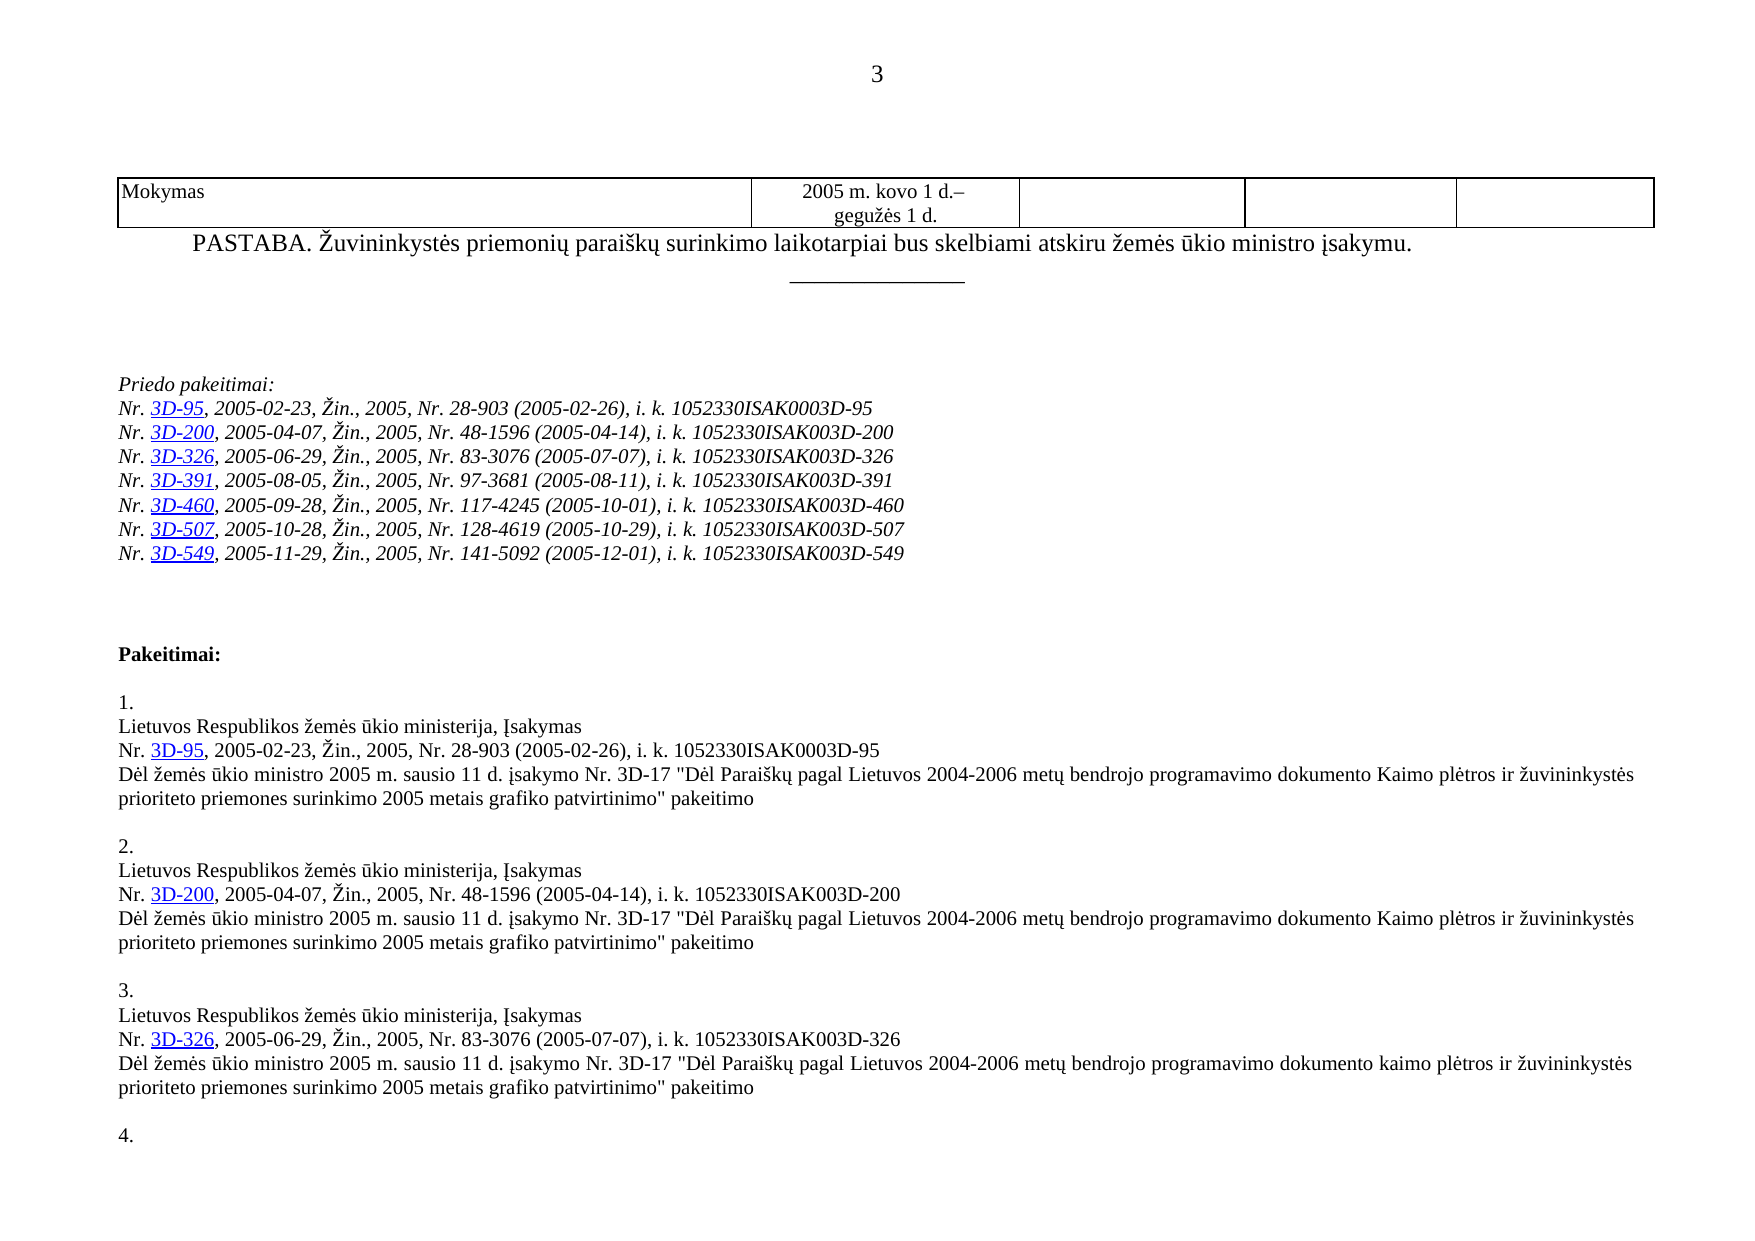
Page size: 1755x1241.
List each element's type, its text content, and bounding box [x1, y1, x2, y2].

text Nr. 3D-95, 2005-02-23, Žin., 2005, Nr. 28-903 (2005-02-26), i. k. 1052330ISAK0003D-95 [118, 738, 1636, 762]
table_cell Mokymas [119, 179, 751, 227]
text Lietuvos Respublikos žemės ūkio ministerija, Įsakymas [118, 1002, 1636, 1027]
table_cell [1020, 179, 1244, 227]
text Dėl žemės ūkio ministro 2005 m. sausio 11 d. įsakymo Nr. 3D-17 "Dėl Paraiškų pagal Lietuvos 2004-2006 metų bendrojo programavimo dokumento Kaimo plėtros ir žuvininkystės prioriteto priemones surinkimo 2005 metais grafiko patvirtinimo" pakeitimo [118, 906, 1636, 954]
text 1. [118, 690, 1636, 714]
text ______________ [118, 257, 1636, 286]
text Nr. 3D-95, 2005-02-23, Žin., 2005, Nr. 28-903 (2005-02-26), i. k. 1052330ISAK0003D-95 [118, 396, 1636, 420]
text Dėl žemės ūkio ministro 2005 m. sausio 11 d. įsakymo Nr. 3D-17 "Dėl Paraiškų pagal Lietuvos 2004-2006 metų bendrojo programavimo dokumento Kaimo plėtros ir žuvininkystės prioriteto priemones surinkimo 2005 metais grafiko patvirtinimo" pakeitimo [118, 762, 1636, 810]
table_cell [1457, 179, 1653, 227]
text Nr. 3D-200, 2005-04-07, Žin., 2005, Nr. 48-1596 (2005-04-14), i. k. 1052330ISAK003D-200 [118, 420, 1636, 444]
text PASTABA. Žuvininkystės priemonių paraiškų surinkimo laikotarpiai bus skelbiami atskiru žemės ūkio ministro įsakymu. [118, 228, 1636, 257]
table_cell [1246, 179, 1456, 227]
text Nr. 3D-507, 2005-10-28, Žin., 2005, Nr. 128-4619 (2005-10-29), i. k. 1052330ISAK003D-507 [118, 517, 1636, 541]
text 2. [118, 834, 1636, 858]
text 3. [118, 978, 1636, 1002]
text Lietuvos Respublikos žemės ūkio ministerija, Įsakymas [118, 858, 1636, 882]
text 4. [118, 1123, 1636, 1147]
text Nr. 3D-460, 2005-09-28, Žin., 2005, Nr. 117-4245 (2005-10-01), i. k. 1052330ISAK003D-460 [118, 492, 1636, 517]
text Nr. 3D-326, 2005-06-29, Žin., 2005, Nr. 83-3076 (2005-07-07), i. k. 1052330ISAK003D-326 [118, 1027, 1636, 1051]
text Nr. 3D-326, 2005-06-29, Žin., 2005, Nr. 83-3076 (2005-07-07), i. k. 1052330ISAK003D-326 [118, 444, 1636, 468]
text Nr. 3D-549, 2005-11-29, Žin., 2005, Nr. 141-5092 (2005-12-01), i. k. 1052330ISAK003D-549 [118, 541, 1636, 565]
text Nr. 3D-391, 2005-08-05, Žin., 2005, Nr. 97-3681 (2005-08-11), i. k. 1052330ISAK003D-391 [118, 468, 1636, 492]
table_cell 2005 m. kovo 1 d.– gegužės 1 d. [752, 179, 1019, 227]
text Pakeitimai: [118, 642, 1636, 666]
text Priedo pakeitimai: [118, 372, 1636, 396]
text Nr. 3D-200, 2005-04-07, Žin., 2005, Nr. 48-1596 (2005-04-14), i. k. 1052330ISAK003D-200 [118, 882, 1636, 906]
text Lietuvos Respublikos žemės ūkio ministerija, Įsakymas [118, 714, 1636, 738]
text Dėl žemės ūkio ministro 2005 m. sausio 11 d. įsakymo Nr. 3D-17 "Dėl Paraiškų pagal Lietuvos 2004-2006 metų bendrojo programavimo dokumento kaimo plėtros ir žuvininkystės prioriteto priemones surinkimo 2005 metais grafiko patvirtinimo" pakeitimo [118, 1051, 1636, 1099]
